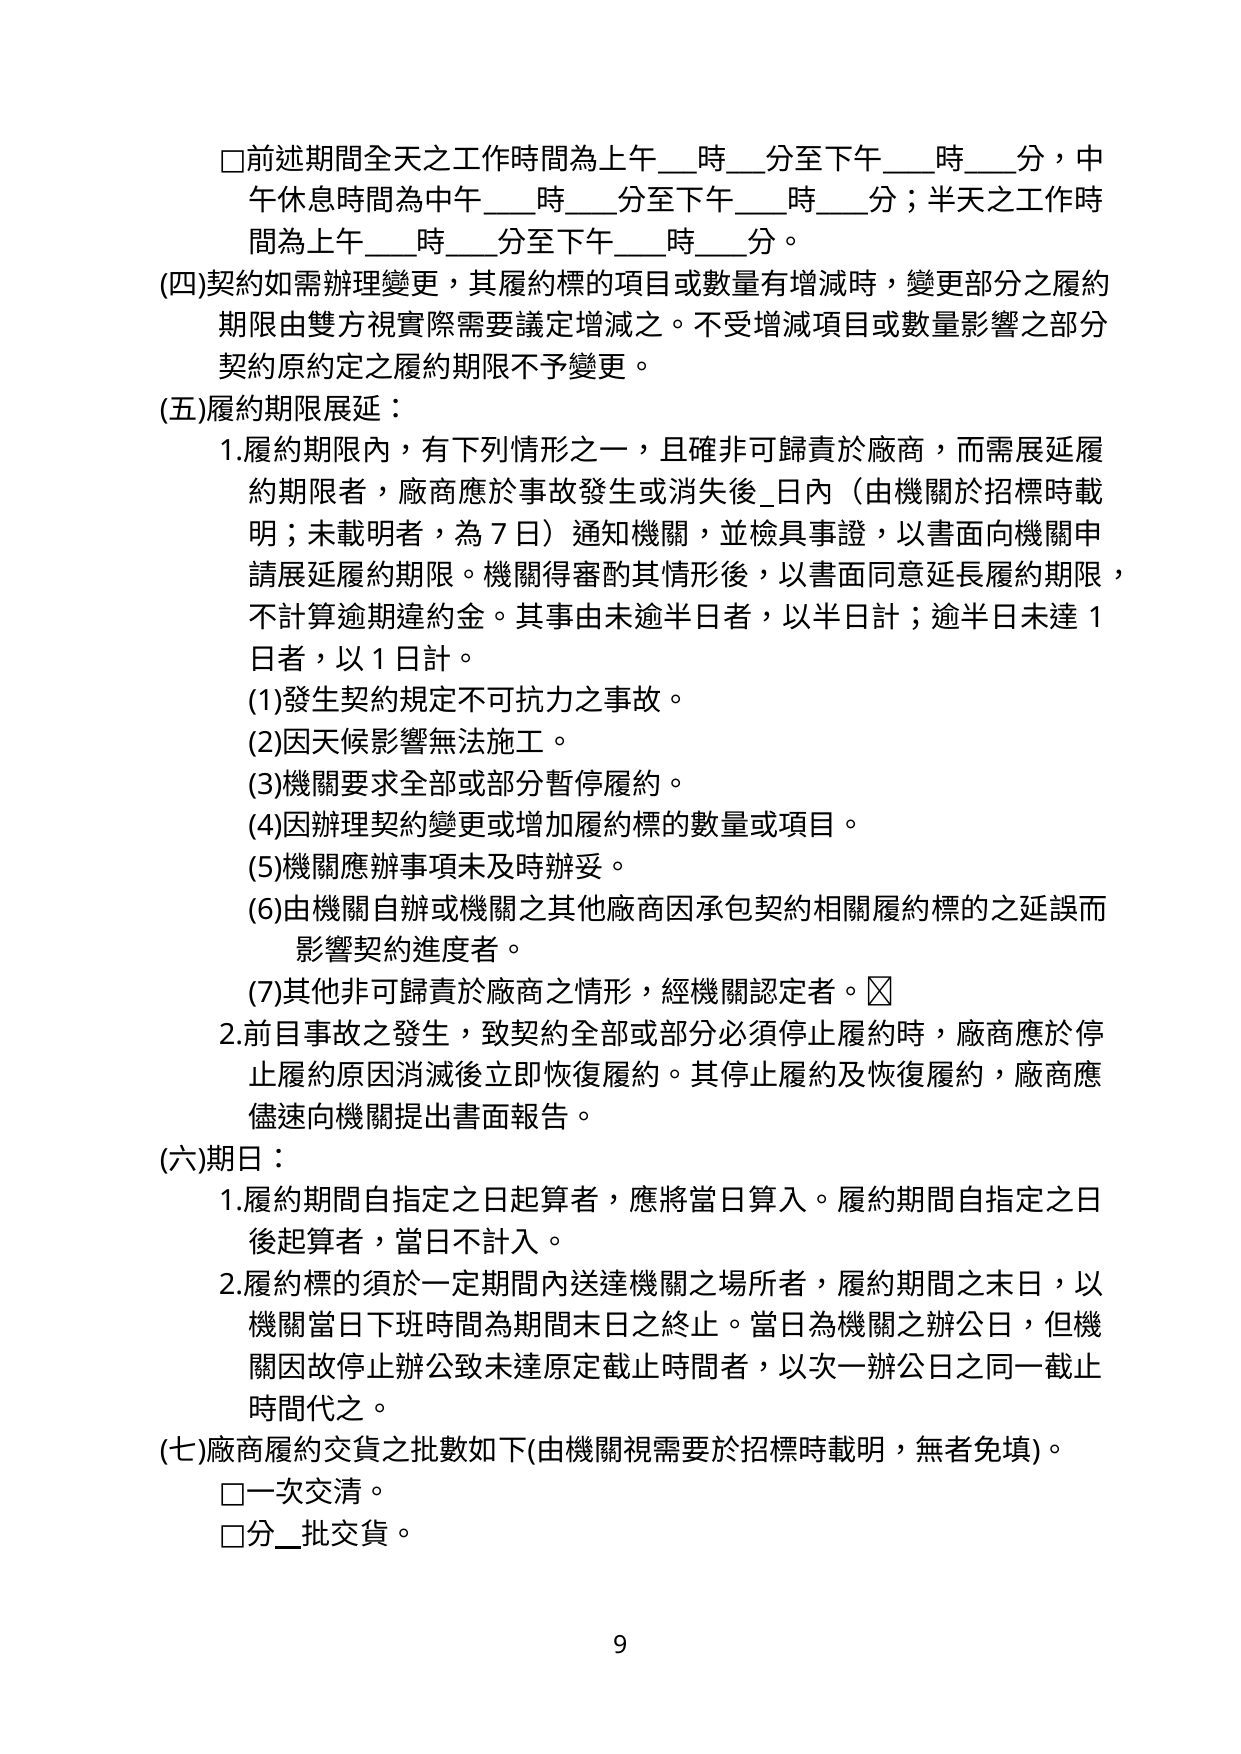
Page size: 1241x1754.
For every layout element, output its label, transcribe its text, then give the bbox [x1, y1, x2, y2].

text (5)機關應辦事項未及時辦妥。 [248, 844, 1110, 886]
text 2.履約標的須於一定期間內送達機關之場所者，履約期間之末日，以機關當日下班時間為期間末日之終止。當日為機關之辦公日，但機關因故停止辦公致未達原定截止時間者，以次一辦公日之同一截止時間代之。 [218, 1261, 1104, 1427]
text 1.履約期間自指定之日起算者，應將當日算入。履約期間自指定之日後起算者，當日不計入。 [218, 1177, 1104, 1261]
text (1)發生契約規定不可抗力之事故。 [248, 677, 1110, 719]
text (3)機關要求全部或部分暫停履約。 [248, 761, 1110, 802]
text 2.前目事故之發生，致契約全部或部分必須停止履約時，廠商應於停止履約原因消滅後立即恢復履約。其停止履約及恢復履約，廠商應儘速向機關提出書面報告。 [218, 1011, 1104, 1136]
text □分 批交貨。 [218, 1511, 1104, 1552]
text (四)契約如需辦理變更，其履約標的項目或數量有增減時，變更部分之履約期限由雙方視實際需要議定增減之。不受增減項目或數量影響之部分，契約原約定之履約期限不予變更。 [159, 261, 1110, 386]
text □前述期間全天之工作時間為上午___時___分至下午____時____分，中午休息時間為中午____時____分至下午____時____分；半天之工作時間為上午____時____分至下午____時____分。 [218, 136, 1104, 261]
text (五)履約期限展延： [159, 386, 1110, 427]
text □一次交清。 [218, 1469, 1104, 1511]
text (4)因辦理契約變更或增加履約標的數量或項目。 [248, 802, 1110, 844]
text (七)廠商履約交貨之批數如下(由機關視需要於招標時載明，無者免填)。 [159, 1427, 1110, 1469]
text 1.履約期限內，有下列情形之一，且確非可歸責於廠商，而需展延履約期限者，廠商應於事故發生或消失後 日內（由機關於招標時載明；未載明者，為7日）通知機關，並檢具事證，以書面向機關申請展延履約期限。機關得審酌其情形後，以書面同意延長履約期限，不計算逾期違約金。其事由未逾半日者，以半日計；逾半日未達1日者，以1日計。 [218, 427, 1104, 677]
text (2)因天候影響無法施工。 [248, 719, 1110, 761]
text (6)由機關自辦或機關之其他廠商因承包契約相關履約標的之延誤而影響契約進度者。 [248, 886, 1110, 969]
text (7)其他非可歸責於廠商之情形，經機關認定者。 [248, 969, 1110, 1011]
text (六)期日： [159, 1136, 1110, 1177]
